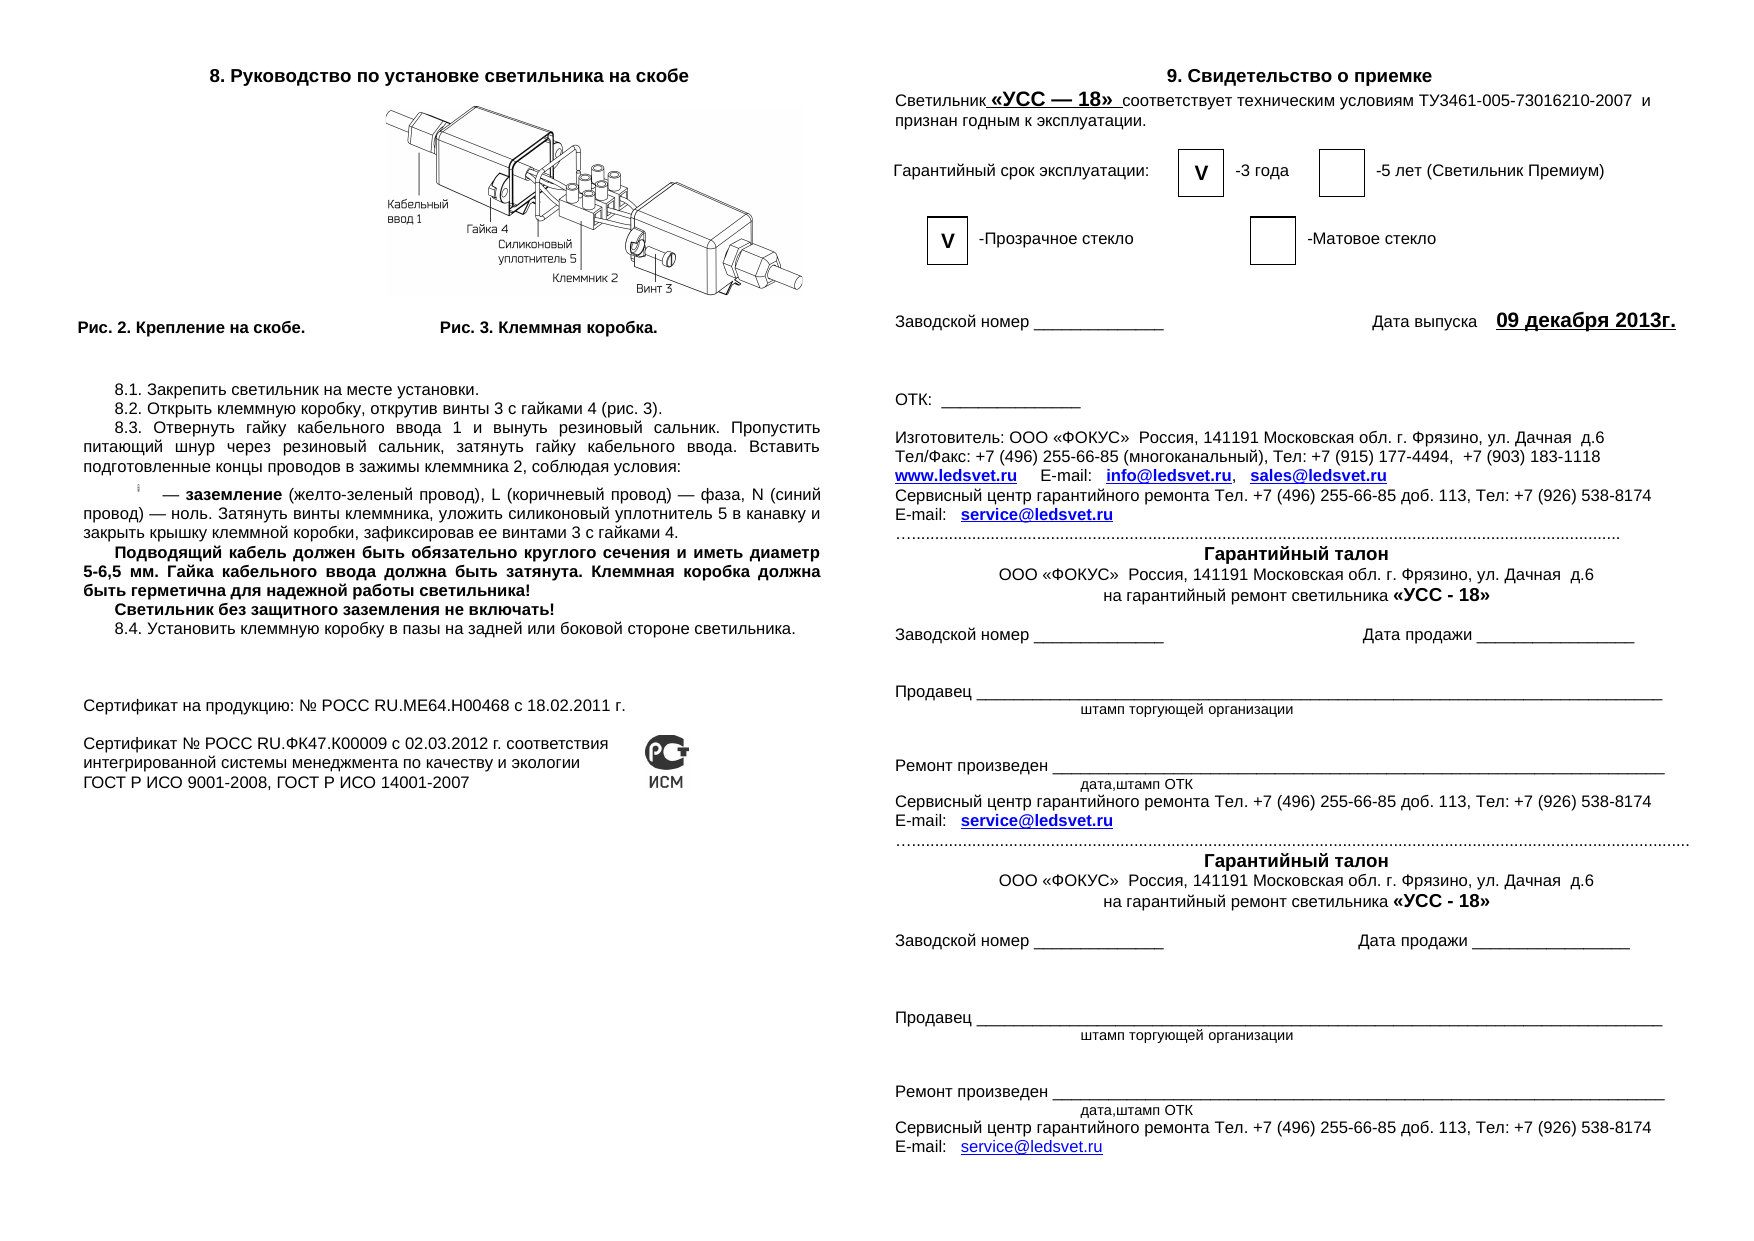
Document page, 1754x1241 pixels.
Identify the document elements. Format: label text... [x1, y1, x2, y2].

list 9. Свидетельство о приемке [901, 65, 1698, 86]
list 8. Руководство по установке светильника на скобе [77, 65, 821, 86]
text Гарантийный талон [895, 849, 1698, 871]
text …......................................................................................................................................................... [895, 524, 1698, 543]
list ГОСТ Р ИСО 9001-2008, ГОСТ Р ИСО 14001-2007 [83, 772, 643, 792]
list [690, 734, 821, 753]
text на гарантийный ремонт светильника «УСС - 18» [895, 890, 1698, 912]
list интегрированной системы менеджмента по качеству и экологии [83, 753, 643, 772]
text дата,штамп ОТК [895, 1101, 1698, 1118]
text штамп торгующей организации [895, 1027, 1698, 1044]
text ОТК: _______________ [895, 389, 1698, 409]
table_header [882, 216, 927, 264]
text E-mail: service@ledsvet.ru [895, 811, 1698, 830]
text Заводской номер ______________ Дата продажи _________________ [895, 624, 1698, 643]
text ООО «ФОКУС» Россия, 141191 Московская обл. г. Фрязино, ул. Дачная д.6 [895, 871, 1698, 890]
text 8.4. Установить клеммную коробку в пазы на задней или боковой стороне светильника. [83, 619, 821, 638]
text Продавец __________________________________________________________________________ [895, 682, 1698, 701]
text Сервисный центр гарантийного ремонта Тел. +7 (496) 255-66-85 доб. 113, Тел: +7 (926) 538-8174 [895, 485, 1698, 504]
table_header Гарантийный срок эксплуатации: [882, 149, 1178, 196]
text дата,штамп ОТК [895, 775, 1698, 792]
text Тел/Факс: +7 (496) 255-66-85 (многоканальный), Тел: +7 (915) 177-4494, +7 (903) 183-1118 [895, 447, 1698, 466]
picture [645, 735, 689, 793]
text Сервисный центр гарантийного ремонта Тел. +7 (496) 255-66-85 доб. 113, Тел: +7 (926) 538-8174 [895, 1118, 1698, 1137]
text Продавец __________________________________________________________________________ [895, 1008, 1698, 1027]
picture [385, 106, 803, 296]
table_header V [1179, 150, 1223, 196]
list [690, 772, 821, 792]
table_header -5 лет (Светильник Премиум) [1365, 149, 1657, 196]
text Изготовитель: ООО «ФОКУС» Россия, 141191 Московская обл. г. Фрязино, ул. Дачная д.6 [895, 428, 1698, 447]
text Заводской номер ______________ Дата продажи _________________ [895, 931, 1698, 950]
list Сертификат № РОСС RU.ФК47.К00009 с 02.03.2012 г. соответствия [83, 734, 643, 753]
table_header [1320, 150, 1364, 196]
table_header V [928, 218, 967, 264]
text E-mail: service@ledsvet.ru [895, 1137, 1698, 1156]
table_header [1251, 218, 1295, 264]
text 8.2. Открыть клеммную коробку, открутив винты 3 с гайками 4 (рис. 3). [83, 399, 821, 418]
text Сертификат на продукцию: № РОСС RU.МЕ64.Н00468 с 18.02.2011 г. [83, 696, 821, 715]
text www.ledsvet.ru E-mail: info@ledsvet.ru, sales@ledsvet.ru [895, 466, 1698, 485]
text Ремонт произведен __________________________________________________________________ [895, 756, 1698, 775]
list [690, 753, 821, 772]
text штамп торгующей организации [895, 701, 1698, 718]
text Светильник «УСС — 18» соответствует техническим условиям ТУ3461-005-73016210-2007 и признан годным к эксплуатации. [895, 86, 1698, 129]
text Светильник без защитного заземления не включать! [83, 600, 821, 619]
text — заземление (желто-зеленый провод), L (коричневый провод) — фаза, N (синий провод) — ноль. Затянуть винты клеммника, уложить силиконовый уплотнитель 5 в канавку и закрыть крышку клеммной коробки, зафиксировав ее винтами 3 с гайками 4. [83, 476, 821, 542]
text Подводящий кабель должен быть обязательно круглого сечения и иметь диаметр 5-6,5 мм. Гайка кабельного ввода должна быть затянута. Клеммная коробка должна быть герметична для надежной работы светильника! [83, 542, 821, 600]
text Гарантийный талон [895, 543, 1698, 564]
table_header -Прозрачное стекло [968, 216, 1250, 264]
text на гарантийный ремонт светильника «УСС - 18» [895, 584, 1698, 605]
text Заводской номер ______________ Дата выпуска 09 декабря 2013г. [895, 308, 1698, 332]
text …........................................................................................................................................................................ [895, 830, 1698, 849]
text 8.3. Отвернуть гайку кабельного ввода 1 и вынуть резиновый сальник. Пропустить питающий шнур через резиновый сальник, затянуть гайку кабельного ввода. Вставить подготовленные концы проводов в зажимы клеммника 2, соблюдая условия: [83, 418, 821, 476]
text Сервисный центр гарантийного ремонта Тел. +7 (496) 255-66-85 доб. 113, Тел: +7 (926) 538-8174 [895, 792, 1698, 811]
text Ремонт произведен __________________________________________________________________ [895, 1082, 1698, 1101]
table_header -Матовое стекло [1296, 216, 1636, 264]
text 8.1. Закрепить светильник на месте установки. [83, 380, 821, 399]
table_header -3 года [1224, 149, 1319, 196]
text E-mail: service@ledsvet.ru [895, 504, 1698, 524]
text ООО «ФОКУС» Россия, 141191 Московская обл. г. Фрязино, ул. Дачная д.6 [895, 564, 1698, 584]
text Рис. 2. Крепление на скобе. Рис. 3. Клеммная коробка. [77, 317, 821, 337]
